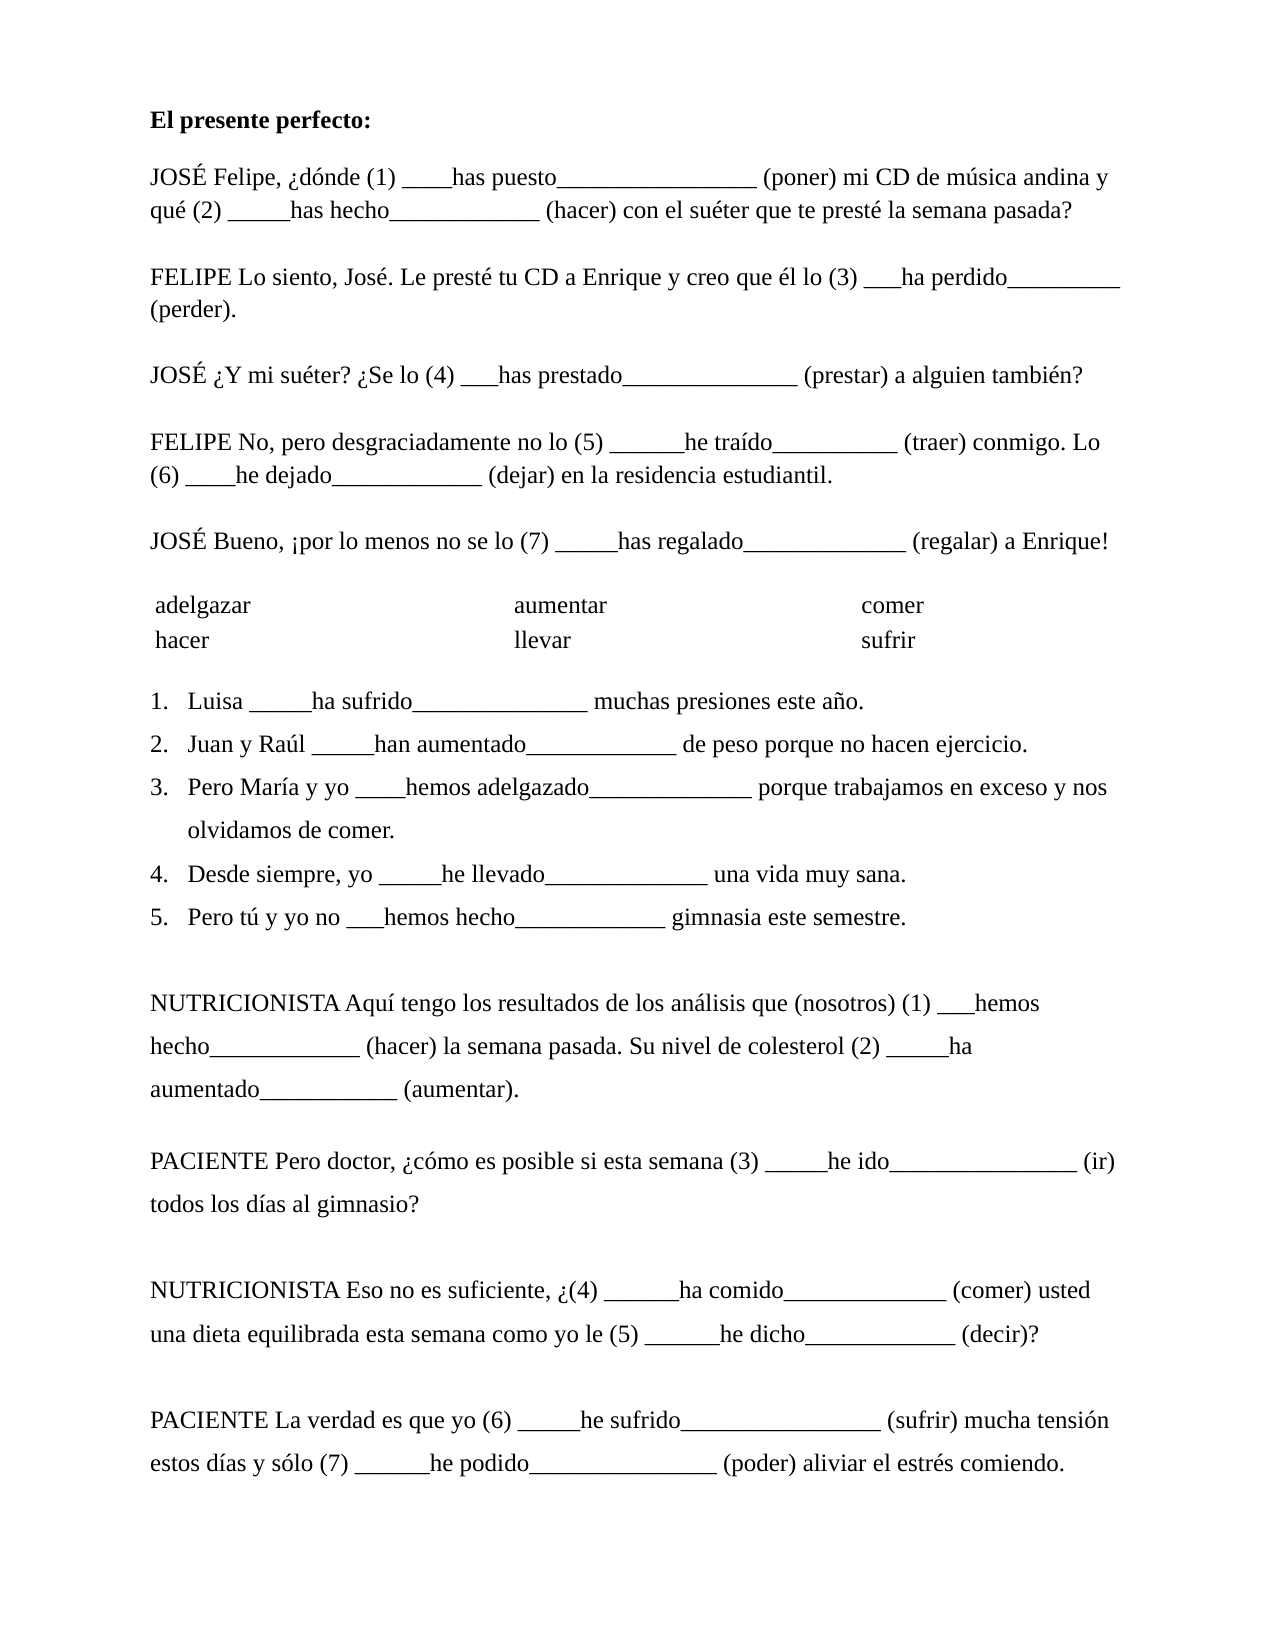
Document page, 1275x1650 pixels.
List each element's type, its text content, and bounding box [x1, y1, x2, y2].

list Luisa _____ha sufrido______________ muchas presiones este año. [150, 686, 1125, 715]
list Pero tú y yo no ___hemos hecho____________ gimnasia este semestre. [150, 902, 1125, 931]
table_header comer [846, 588, 1114, 622]
list Desde siempre, yo _____he llevado_____________ una vida muy sana. [150, 859, 1125, 887]
text PACIENTE Pero doctor, ¿cómo es posible si esta semana (3) _____he ido_______________ (ir) todos los días al gimnasio? [150, 1146, 1125, 1218]
text NUTRICIONISTA Eso no es suficiente, ¿(4) ______ha comido_____________ (comer) usted una dieta equilibrada esta semana como yo le (5) ______he dicho____________ (decir)? [150, 1276, 1125, 1347]
list Juan y Raúl _____han aumentado____________ de peso porque no hacen ejercicio. [150, 729, 1125, 758]
list Pero María y yo ____hemos adelgazado_____________ porque trabajamos en exceso y nos olvidamos de comer. [150, 772, 1125, 844]
text JOSÉ Felipe, ¿dónde (1) ____has puesto________________ (poner) mi CD de música andina y qué (2) _____has hecho____________ (hacer) con el suéter que te presté la semana pasada? [150, 162, 1125, 224]
table_cell hacer [139, 623, 498, 657]
text FELIPE Lo siento, José. Le presté tu CD a Enrique y creo que él lo (3) ___ha perdido_________ (perder). [150, 262, 1125, 323]
text FELIPE No, pero desgraciadamente no lo (5) ______he traído__________ (traer) conmigo. Lo (6) ____he dejado____________ (dejar) en la residencia estudiantil. [150, 427, 1125, 488]
text NUTRICIONISTA Aquí tengo los resultados de los análisis que (nosotros) (1) ___hemos hecho____________ (hacer) la semana pasada. Su nivel de colesterol (2) _____ha aumentado___________ (aumentar). [150, 988, 1125, 1103]
table_header aumentar [498, 588, 846, 622]
table_header adelgazar [139, 588, 498, 622]
text JOSÉ Bueno, ¡por lo menos no se lo (7) _____has regalado_____________ (regalar) a Enrique! [150, 526, 1125, 554]
text JOSÉ ¿Y mi suéter? ¿Se lo (4) ___has prestado______________ (prestar) a alguien también? [150, 361, 1125, 389]
text El presente perfecto: [150, 105, 1125, 134]
text PACIENTE La verdad es que yo (6) _____he sufrido________________ (sufrir) mucha tensión estos días y sólo (7) ______he podido_______________ (poder) aliviar el estrés comiendo. [150, 1405, 1125, 1477]
table_cell sufrir [846, 623, 1114, 657]
table_cell llevar [498, 623, 846, 657]
